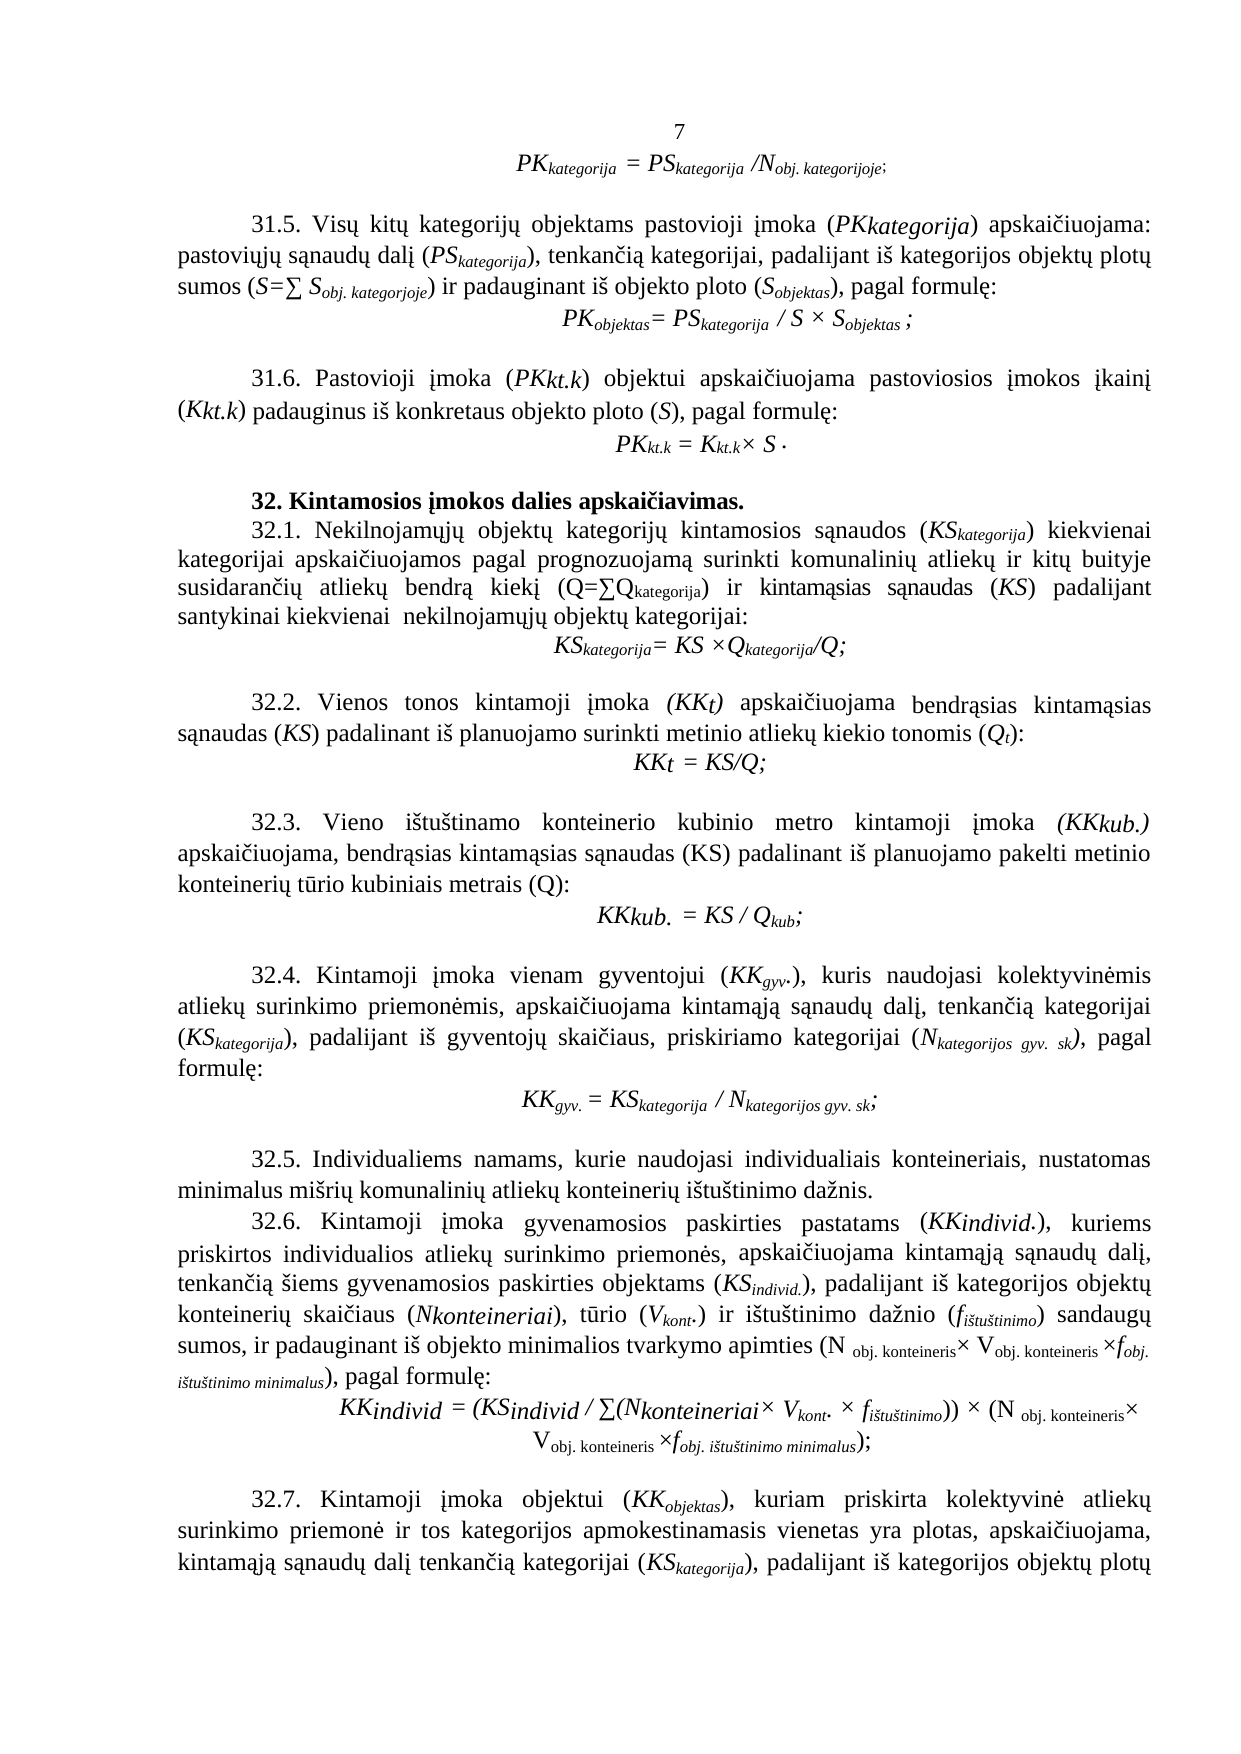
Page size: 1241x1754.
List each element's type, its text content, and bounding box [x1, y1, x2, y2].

text KKkub. = KS / Qkub; [177, 900, 1152, 931]
text KKgyv. = KSkategorija / Nkategorijos gyv. sk; [177, 1084, 1152, 1115]
text 32. Kintamosios įmokos dalies apskaičiavimas. [177, 486, 1152, 515]
text 32.4. Kintamoji įmoka vienam gyventojui (KKgyv.), kuris naudojasi kolektyvinėmis atliekų surinkimo priemonėmis, apskaičiuojama kintamąją sąnaudų dalį, tenkančią kategorijai (KSkategorija), padalijant iš gyventojų skaičiaus, priskiriamo kategorijai (Nkategorijos gyv. sk), pagal formulę: [177, 960, 1152, 1084]
text KKt = KS/Q; [177, 747, 1152, 778]
text 31.5. Visų kitų kategorijų objektams pastovioji įmoka (PKkategorija) apskaičiuojama: pastoviųjų sąnaudų dalį (PSkategorija), tenkančią kategorijai, padalijant iš kategorijos objektų plotų sumos (S=∑ Sobj. kategorjoje) ir padauginant iš objekto ploto (Sobjektas), pagal formulę: [177, 209, 1152, 302]
text 32.6. Kintamoji įmoka gyvenamosios paskirties pastatams (KKindivid.), kuriems priskirtos individualios atliekų surinkimo priemonės, apskaičiuojama kintamąją sąnaudų dalį, tenkančią šiems gyvenamosios paskirties objektams (KSindivid.), padalijant iš kategorijos objektų konteinerių skaičiaus (Nkonteineriai), tūrio (Vkont.) ir ištuštinimo dažnio (fištuštinimo) sandaugų sumos, ir padauginant iš objekto minimalios tvarkymo apimties (N obj. konteineris× Vobj. konteineris ×fobj. ištuštinimo minimalus), pagal formulę: [177, 1206, 1152, 1392]
text 32.2. Vienos tonos kintamoji įmoka (KKt) apskaičiuojama bendrąsias kintamąsias sąnaudas (KS) padalinant iš planuojamo surinkti metinio atliekų kiekio tonomis (Qt): [177, 687, 1152, 747]
text 32.7. Kintamoji įmoka objektui (KKobjektas), kuriam priskirta kolektyvinė atliekų surinkimo priemonė ir tos kategorijos apmokestinamasis vienetas yra plotas, apskaičiuojama, kintamąją sąnaudų dalį tenkančią kategorijai (KSkategorija), padalijant iš kategorijos objektų plotų [177, 1484, 1152, 1578]
text PKkategorija = PSkategorija /Nobj. kategorijoje; [177, 148, 1152, 180]
text PKobjektas= PSkategorija / S × Sobjektas ; [252, 302, 1152, 334]
text KKindivid = (KSindivid / ∑(Nkonteineriai× Vkont. × fištuštinimo)) × (N obj. konteineris× Vobj. konteineris ×fobj. ištuštinimo minimalus); [252, 1392, 1152, 1456]
text 32.3. Vieno ištuštinamo konteinerio kubinio metro kintamoji įmoka (KKkub.) apskaičiuojama, bendrąsias kintamąsias sąnaudas (KS) padalinant iš planuojamo pakelti metinio konteinerių tūrio kubiniais metrais (Q): [177, 807, 1152, 900]
text 31.6. Pastovioji įmoka (PKkt.k) objektui apskaičiuojama pastoviosios įmokos įkainį (Kkt.k) padauginus iš konkretaus objekto ploto (S), pagal formulę: [177, 363, 1152, 425]
text KSkategorija= KS ×Qkategorija/Q; [177, 630, 1152, 659]
text 32.5. Individualiems namams, kurie naudojasi individualiais konteineriais, nustatomas minimalus mišrių komunalinių atliekų konteinerių ištuštinimo dažnis. [177, 1144, 1152, 1206]
text PKkt.k = Kkt.k× S . [177, 425, 1152, 457]
text 32.1. Nekilnojamųjų objektų kategorijų kintamosios sąnaudos (KSkategorija) kiekvienai kategorijai apskaičiuojamos pagal prognozuojamą surinkti komunalinių atliekų ir kitų buityje susidarančių atliekų bendrą kiekį (Q=∑Qkategorija) ir kintamąsias sąnaudas (KS) padalijant santykinai kiekvienai nekilnojamųjų objektų kategorijai: [177, 515, 1152, 630]
